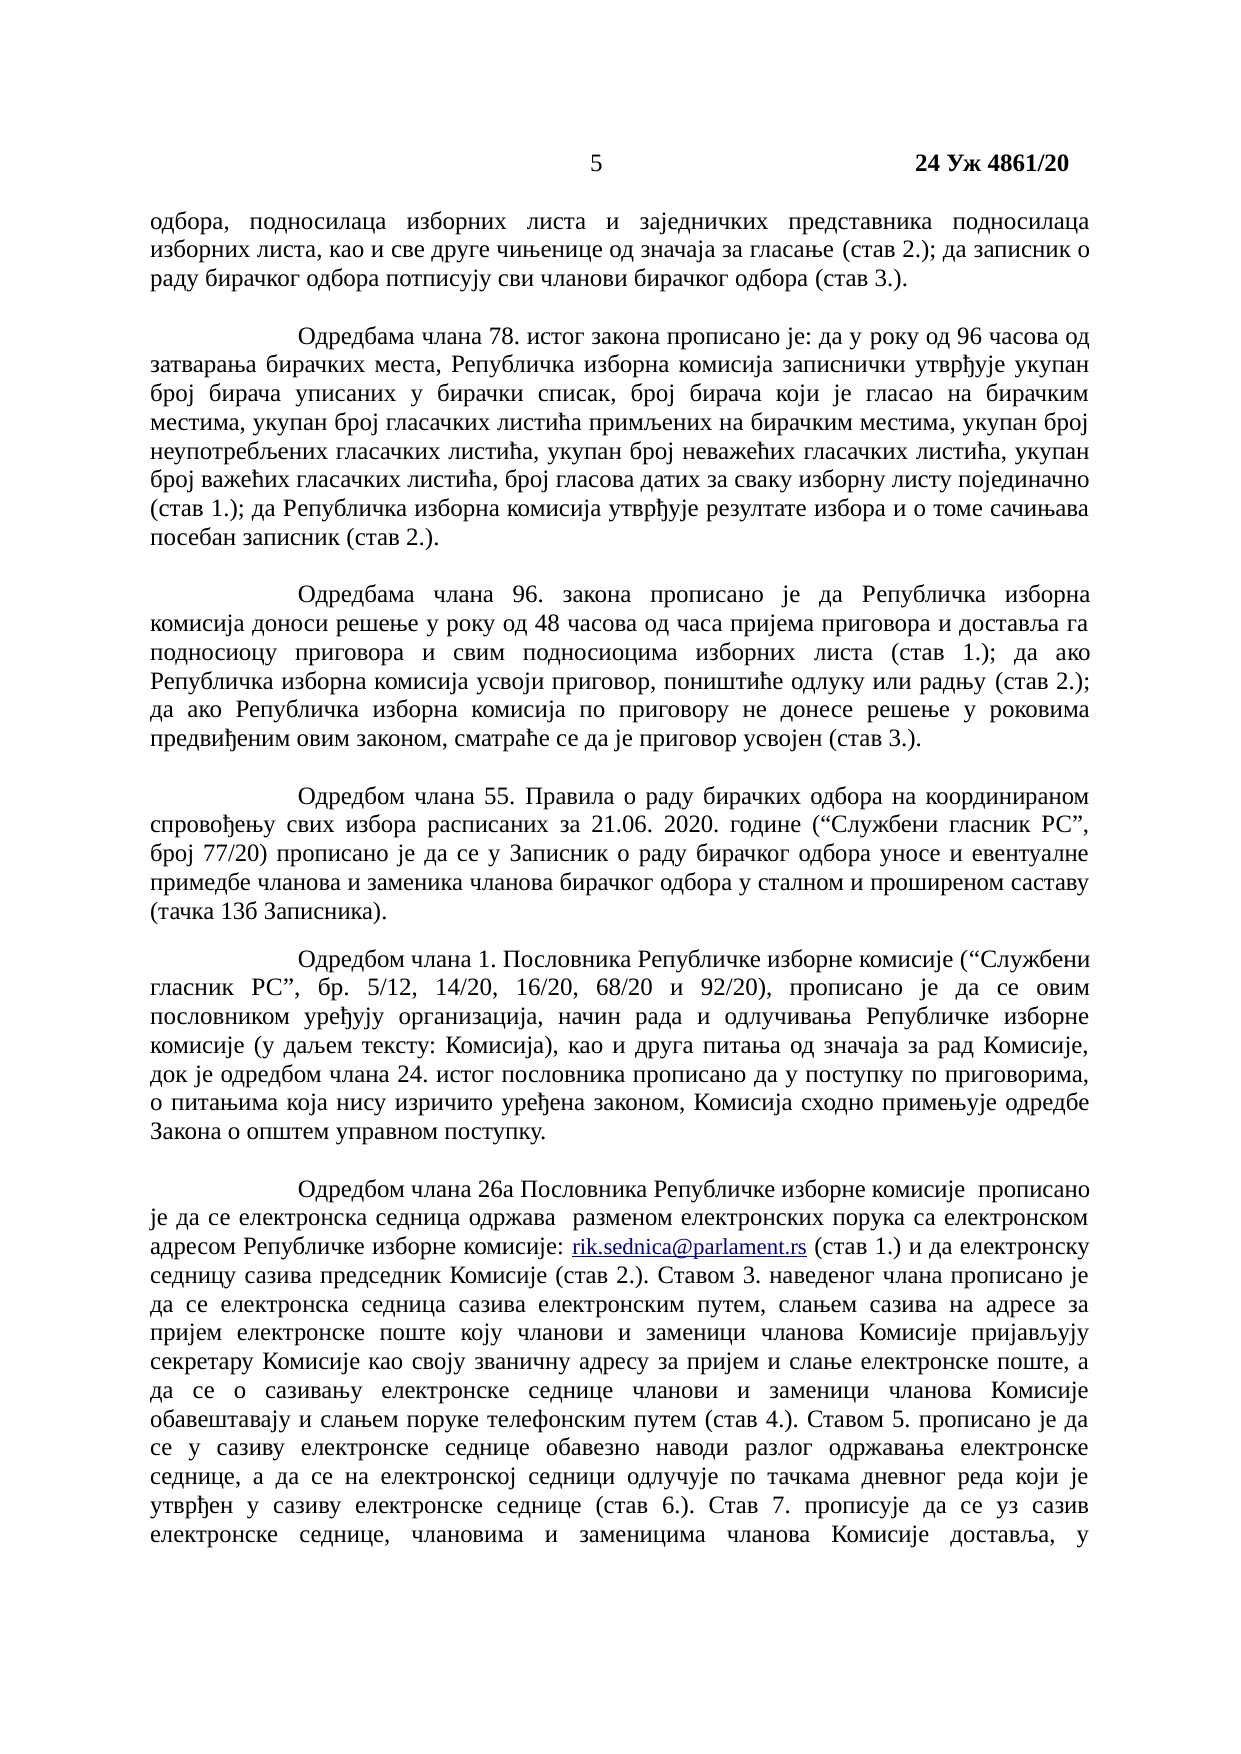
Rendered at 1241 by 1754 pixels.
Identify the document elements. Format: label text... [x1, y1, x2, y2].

text Одредбом члана 26а Пословника Републичке изборне комисије прописано је да се електронска седница одржава разменом електронских порука са електронском адресом Републичке изборне комисије: rik.sednica@parlament.rs (став 1.) и да електронску седницу сазива председник Комисије (став 2.). Ставом 3. наведеног члана прописано је да се електронска седница сазива електронским путем, слањем сазива на адресе за пријем електронске поште коју чланови и заменици чланова Комисије пријављују секретару Комисије као своју званичну адресу за пријем и слање електронске поште, а да се о сазивању електронске седнице чланови и заменици чланова Комисије обавештавају и слањем поруке телефонским путем (став 4.). Ставом 5. прописано је да се у сазиву електронске седнице обавезно наводи разлог одржавања електронске седнице, а да се на електронској седници одлучује по тачкама дневног реда који је утврђен у сазиву електронске седнице (став 6.). Став 7. прописује да се уз сазив електронске седнице, члановима и заменицима чланова Комисије доставља, у [150, 1174, 1090, 1547]
text Одредбом члана 1. Пословника Републичке изборне комисије (“Службени гласник РС”, бр. 5/12, 14/20, 16/20, 68/20 и 92/20), прописано је да се овим пословником уређују организација, начин рада и одлучивања Републичке изборне комисије (у даљем тексту: Комисија), као и друга питања од значаја за рад Комисије, док је одредбом члана 24. истог пословника прописано да у поступку по приговорима, о питањима која нису изричито уређена законом, Комисија сходно примењује одредбе Закона о општем управном поступку. [150, 944, 1090, 1145]
text Одредбама члана 78. истог закона прописано је: да у року од 96 часова од затварања бирачких места, Републичка изборна комисија записнички утврђује укупан број бирача уписаних у бирачки списак, број бирача који је гласао на бирачким местима, укупан број гласачких листића примљених на бирачким местима, укупан број неупотребљених гласачких листића, укупан број неважећих гласачких листића, укупан број важећих гласачких листића, број гласова датих за сваку изборну листу појединачно (став 1.); да Републичка изборна комисија утврђује резултате избора и о томе сачињава посебан записник (став 2.). [150, 292, 1090, 551]
text Одредбама члана 96. закона прописано је да Републичка изборна комисија доноси решење у року од 48 часова од часа пријема приговора и доставља га подносиоцу приговора и свим подносиоцима изборних листа (став 1.); да ако Републичка изборна комисија усвоји приговор, поништиће одлуку или радњу (став 2.); да ако Републичка изборна комисија по приговору не донесе решење у роковима предвиђеним овим законом, сматраће се да је приговор усвојен (став 3.). [150, 579, 1090, 752]
text одбора, подносилаца изборних листа и заједничких представника подносилаца изборних листа, као и све друге чињенице од значаја за гласање (став 2.); да записник о раду бирачког одбора потписују сви чланови бирачког одбора (став 3.). [150, 206, 1090, 292]
text Одредбом члана 55. Правила о раду бирачких одбора на координираном спровођењу свих избора расписаних за 21.06. 2020. године (“Службени гласник РС”, број 77/20) прописано је да се у Записник о раду бирачког одбора уносе и евентуалне примедбе чланова и заменика чланова бирачког одбора у сталном и проширеном саставу (тачка 13б Записника). [150, 781, 1090, 924]
